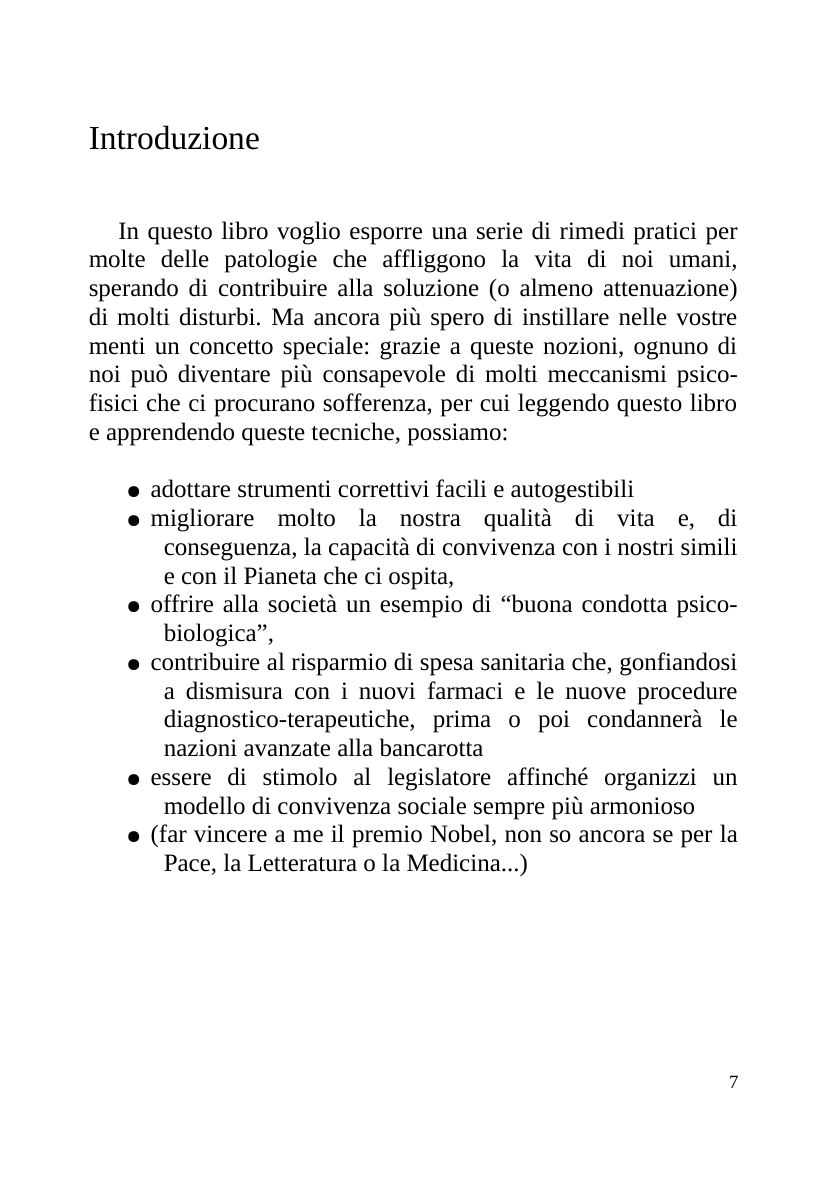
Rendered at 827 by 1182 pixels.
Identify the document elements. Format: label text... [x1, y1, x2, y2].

list contribuire al risparmio di spesa sanitaria che, gonfiandosi a dismisura con i nuovi farmaci e le nuove procedure diagnostico-terapeutiche, prima o poi condannerà le nazioni avanzate alla bancarotta [126, 647, 738, 762]
list offrire alla società un esempio di “buona condotta psico-biologica”, [126, 589, 738, 647]
list (far vincere a me il premio Nobel, non so ancora se per la Pace, la Letteratura o la Medicina...) [126, 819, 738, 877]
text In questo libro voglio esporre una serie di rimedi pratici per molte delle patologie che affliggono la vita di noi umani, sperando di contribuire alla soluzione (o almeno attenuazione) di molti disturbi. Ma ancora più spero di instillare nelle vostre menti un concetto speciale: grazie a queste nozioni, ognuno di noi può diventare più consapevole di molti meccanismi psico-fisici che ci procurano sofferenza, per cui leggendo questo libro e apprendendo queste tecniche, possiamo: [88, 216, 738, 446]
list migliorare molto la nostra qualità di vita e, di conseguenza, la capacità di convivenza con i nostri simili e con il Pianeta che ci ospita, [126, 503, 738, 589]
list essere di stimolo al legislatore affinché organizzi un modello di convivenza sociale sempre più armonioso [126, 762, 738, 819]
list adottare strumenti correttivi facili e autogestibili [126, 474, 738, 503]
subtitle Introduzione [88, 118, 738, 157]
